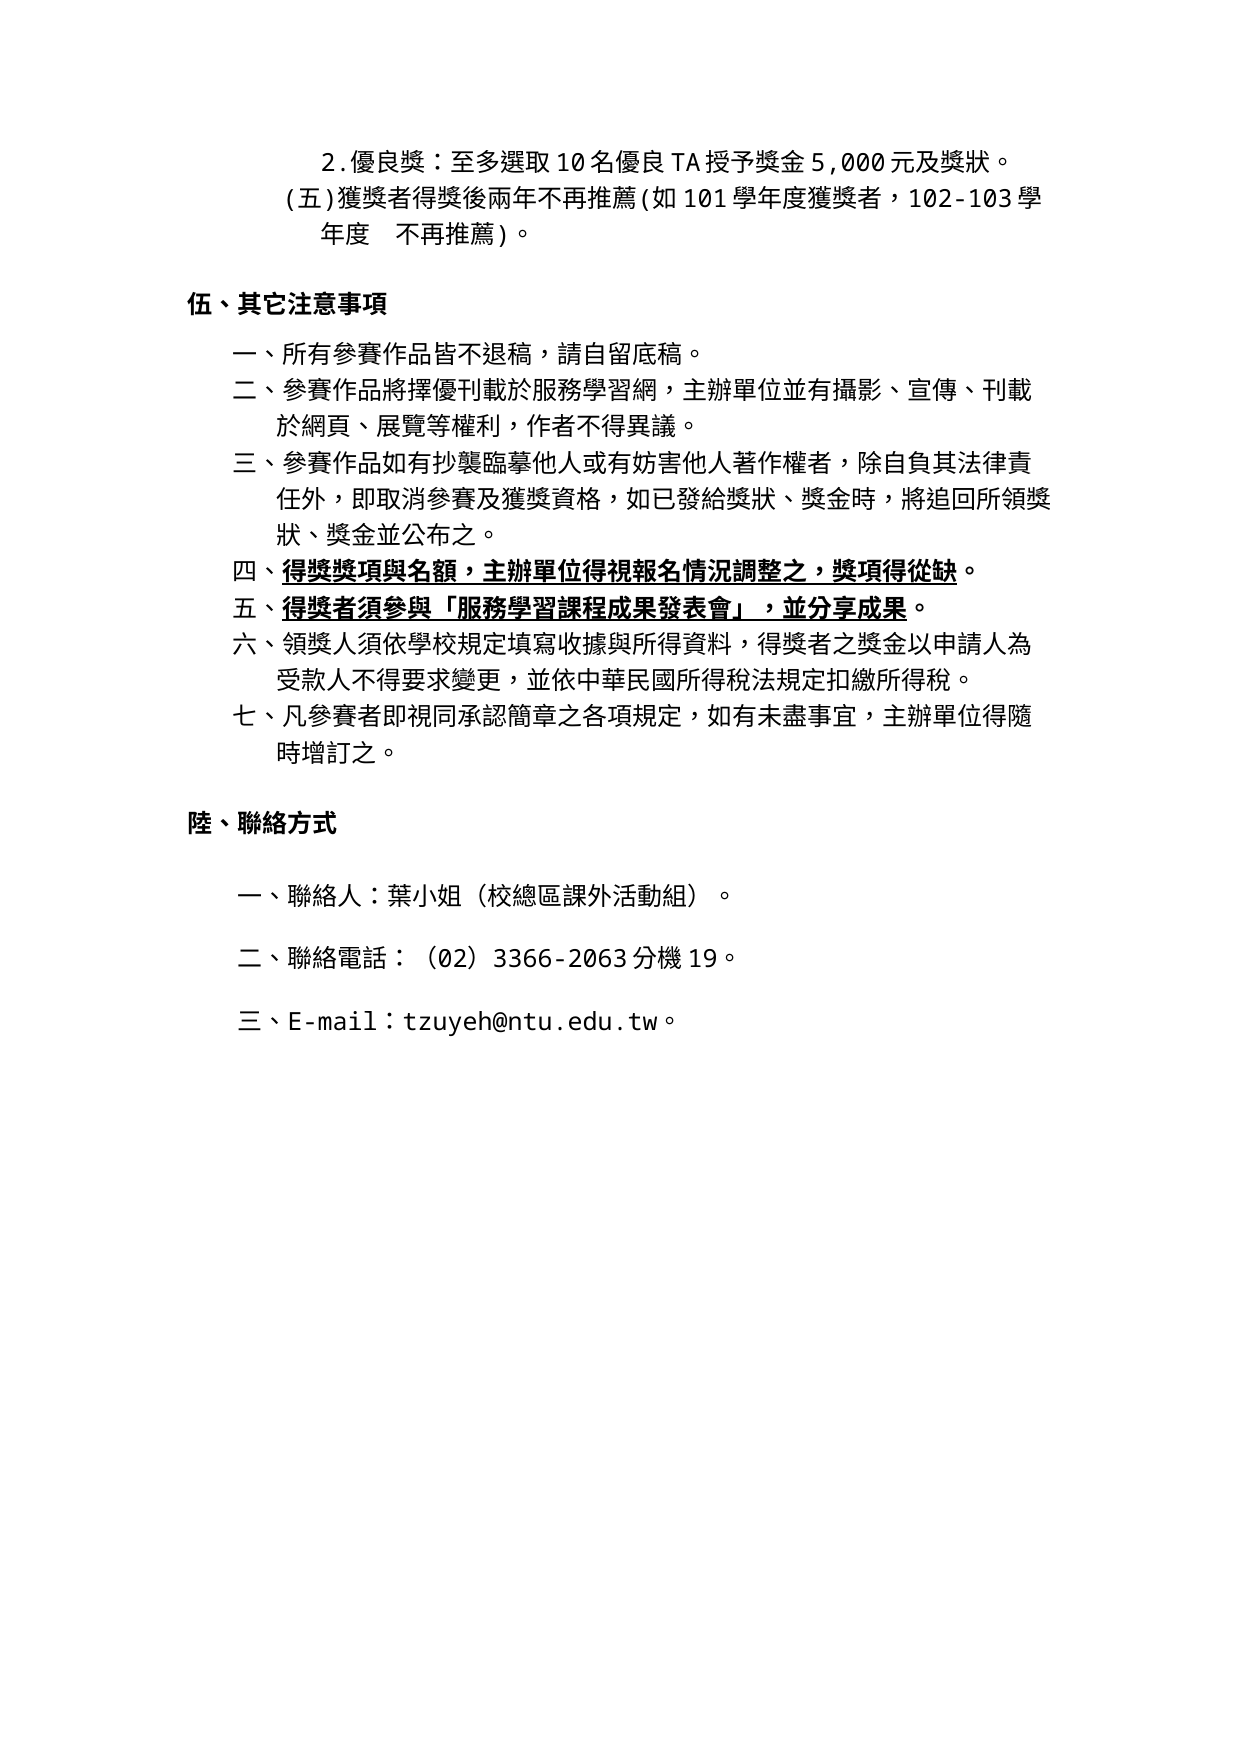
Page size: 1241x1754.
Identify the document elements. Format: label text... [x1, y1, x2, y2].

text 四、得獎獎項與名額，主辦單位得視報名情況調整之，獎項得從缺。 [232, 552, 1053, 588]
text 三、參賽作品如有抄襲臨摹他人或有妨害他人著作權者，除自負其法律責任外，即取消參賽及獲獎資格，如已發給獎狀、獎金時，將追回所領獎狀、獎金並公布之。 [232, 443, 1053, 552]
text 一、聯絡人：葉小姐（校總區課外活動組）。 [187, 853, 1053, 915]
text 二、聯絡電話：（02）3366-2063分機19。 [187, 915, 1053, 978]
text 七、凡參賽者即視同承認簡章之各項規定，如有未盡事宜，主辦單位得隨時增訂之。 [232, 697, 1053, 769]
text 2.優良獎：至多選取10名優良TA授予獎金5,000元及獎狀。 [320, 142, 1053, 178]
text 陸、聯絡方式 [187, 780, 1053, 842]
text 伍、其它注意事項 [187, 261, 1053, 324]
text 六、領獎人須依學校規定填寫收據與所得資料，得獎者之獎金以申請人為受款人不得要求變更，並依中華民國所得稅法規定扣繳所得稅。 [232, 624, 1053, 697]
text 二、參賽作品將擇優刊載於服務學習網，主辦單位並有攝影、宣傳、刊載於網頁、展覽等權利，作者不得異議。 [232, 371, 1053, 443]
text (五)獲獎者得獎後兩年不再推薦(如101學年度獲獎者，102-103學年度 不再推薦)。 [237, 178, 1053, 251]
text 五、得獎者須參與「服務學習課程成果發表會」，並分享成果。 [232, 588, 1053, 624]
text 三、E-mail：tzuyeh@ntu.edu.tw。 [187, 978, 1053, 1040]
text 一、所有參賽作品皆不退稿，請自留底稿。 [232, 334, 1053, 371]
